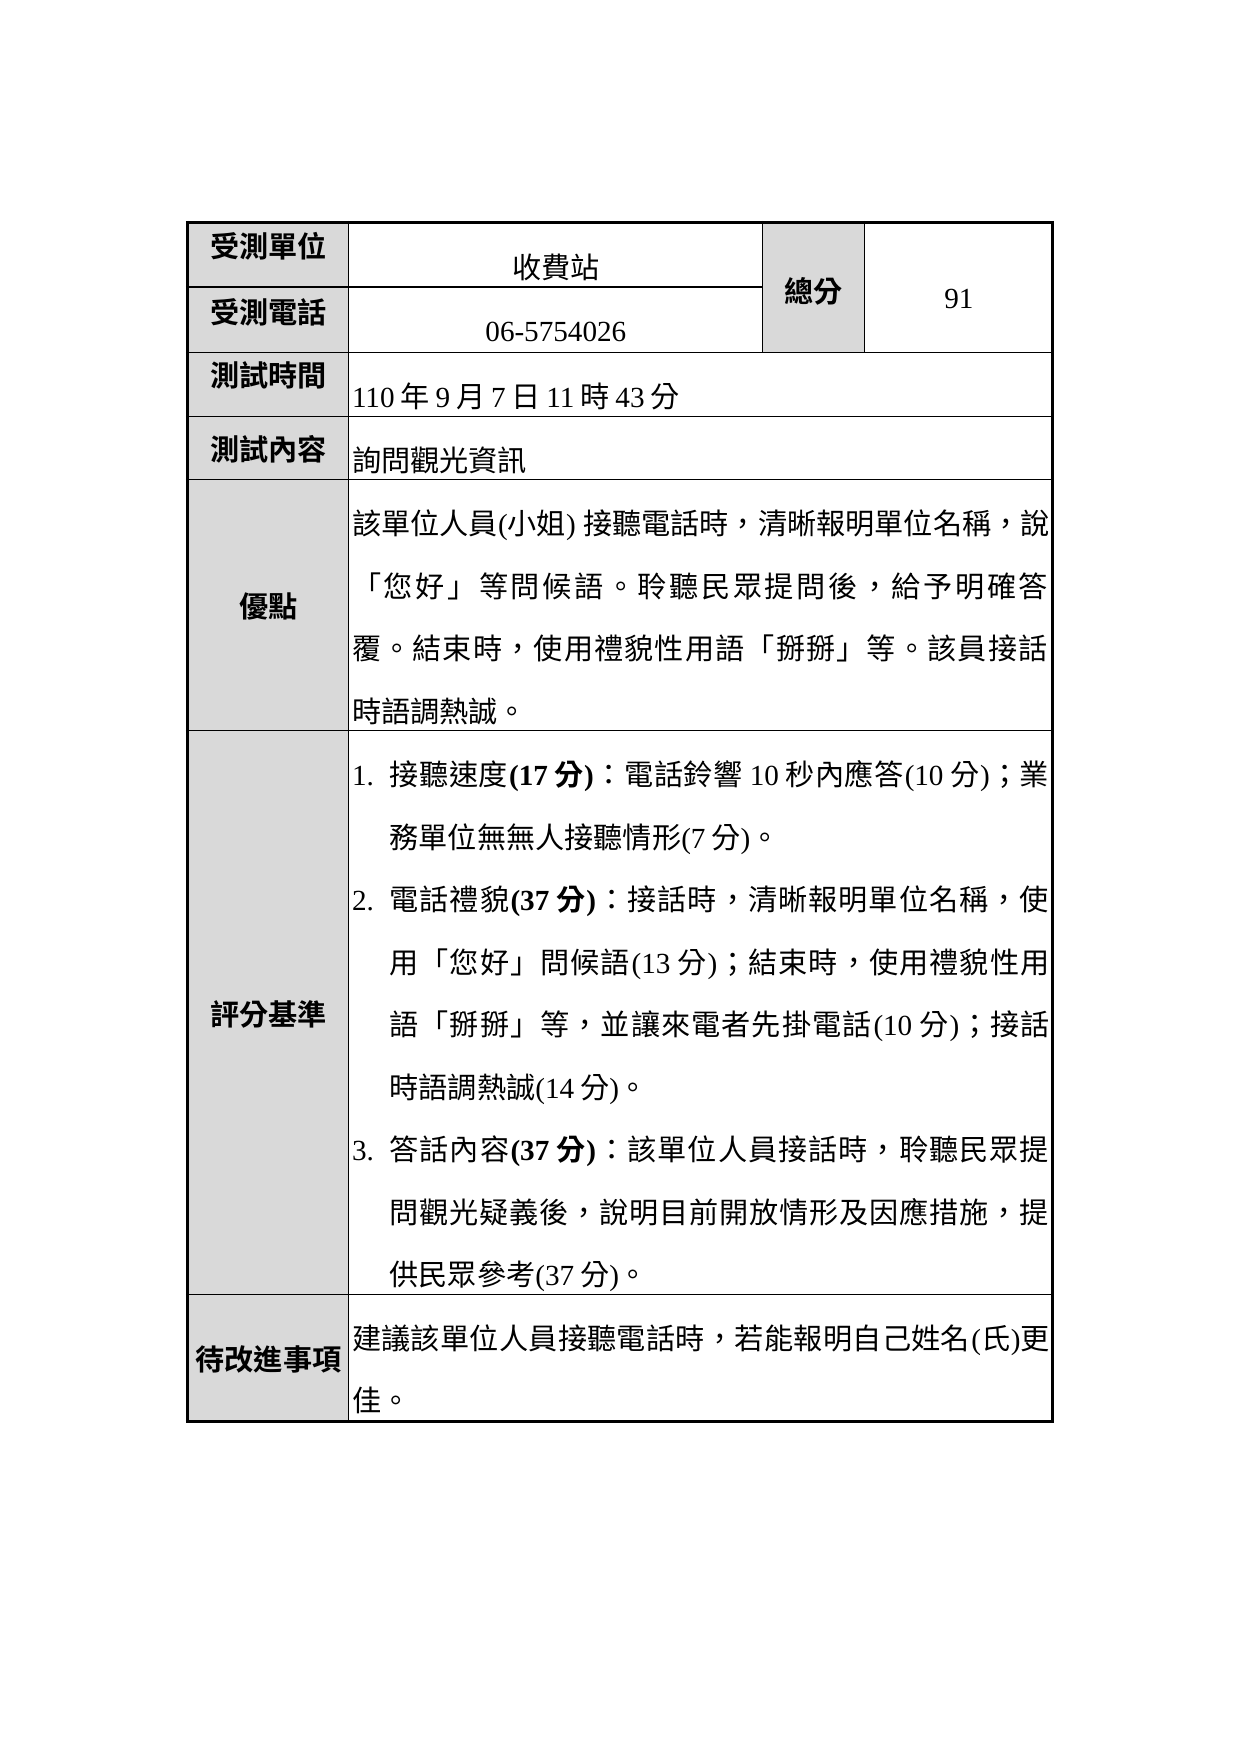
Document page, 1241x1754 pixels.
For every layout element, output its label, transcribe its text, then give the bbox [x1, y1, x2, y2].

table_cell 詢問觀光資訊 [349, 417, 1051, 479]
table_cell 06-5754026 [349, 288, 762, 352]
table_cell 受測電話 [189, 288, 348, 352]
table_cell 建議該單位人員接聽電話時，若能報明自己姓名(氏)更佳。 [349, 1295, 1051, 1420]
table_header 91 [865, 224, 1051, 352]
table_cell 接聽速度(17分)：電話鈴響10秒內應答(10分)；業務單位無無人接聽情形(7分)。 電話禮貌(37分)：接話時，清晰報明單位名稱，使用「您好」問候語(13分)；結束時，使用禮貌性用語「掰掰」等，並讓來電者先掛電話(10分)；接話時語調熱誠(14分)。 答話內容(37分)：該單位人員接話時，聆聽民眾提問觀光疑義後，說明目前開放情形及因應措施，提供民眾參考(37分)。 [349, 731, 1051, 1294]
table_cell 110年9月7日11時43分 [349, 353, 1051, 416]
table_cell 評分基準 [189, 731, 348, 1294]
table_cell 優點 [189, 480, 348, 730]
table_cell 測試內容 [189, 417, 348, 479]
table_header 總分 [763, 224, 864, 352]
table_cell 測試時間 [189, 353, 348, 416]
table_header 受測單位 [189, 224, 348, 286]
table_header 收費站 [349, 224, 762, 286]
table_cell 該單位人員(小姐) 接聽電話時，清晰報明單位名稱，說「您好」等問候語。聆聽民眾提問後，給予明確答覆。結束時，使用禮貌性用語「掰掰」等。該員接話時語調熱誠。 [349, 480, 1051, 730]
table_cell 待改進事項 [189, 1295, 348, 1420]
